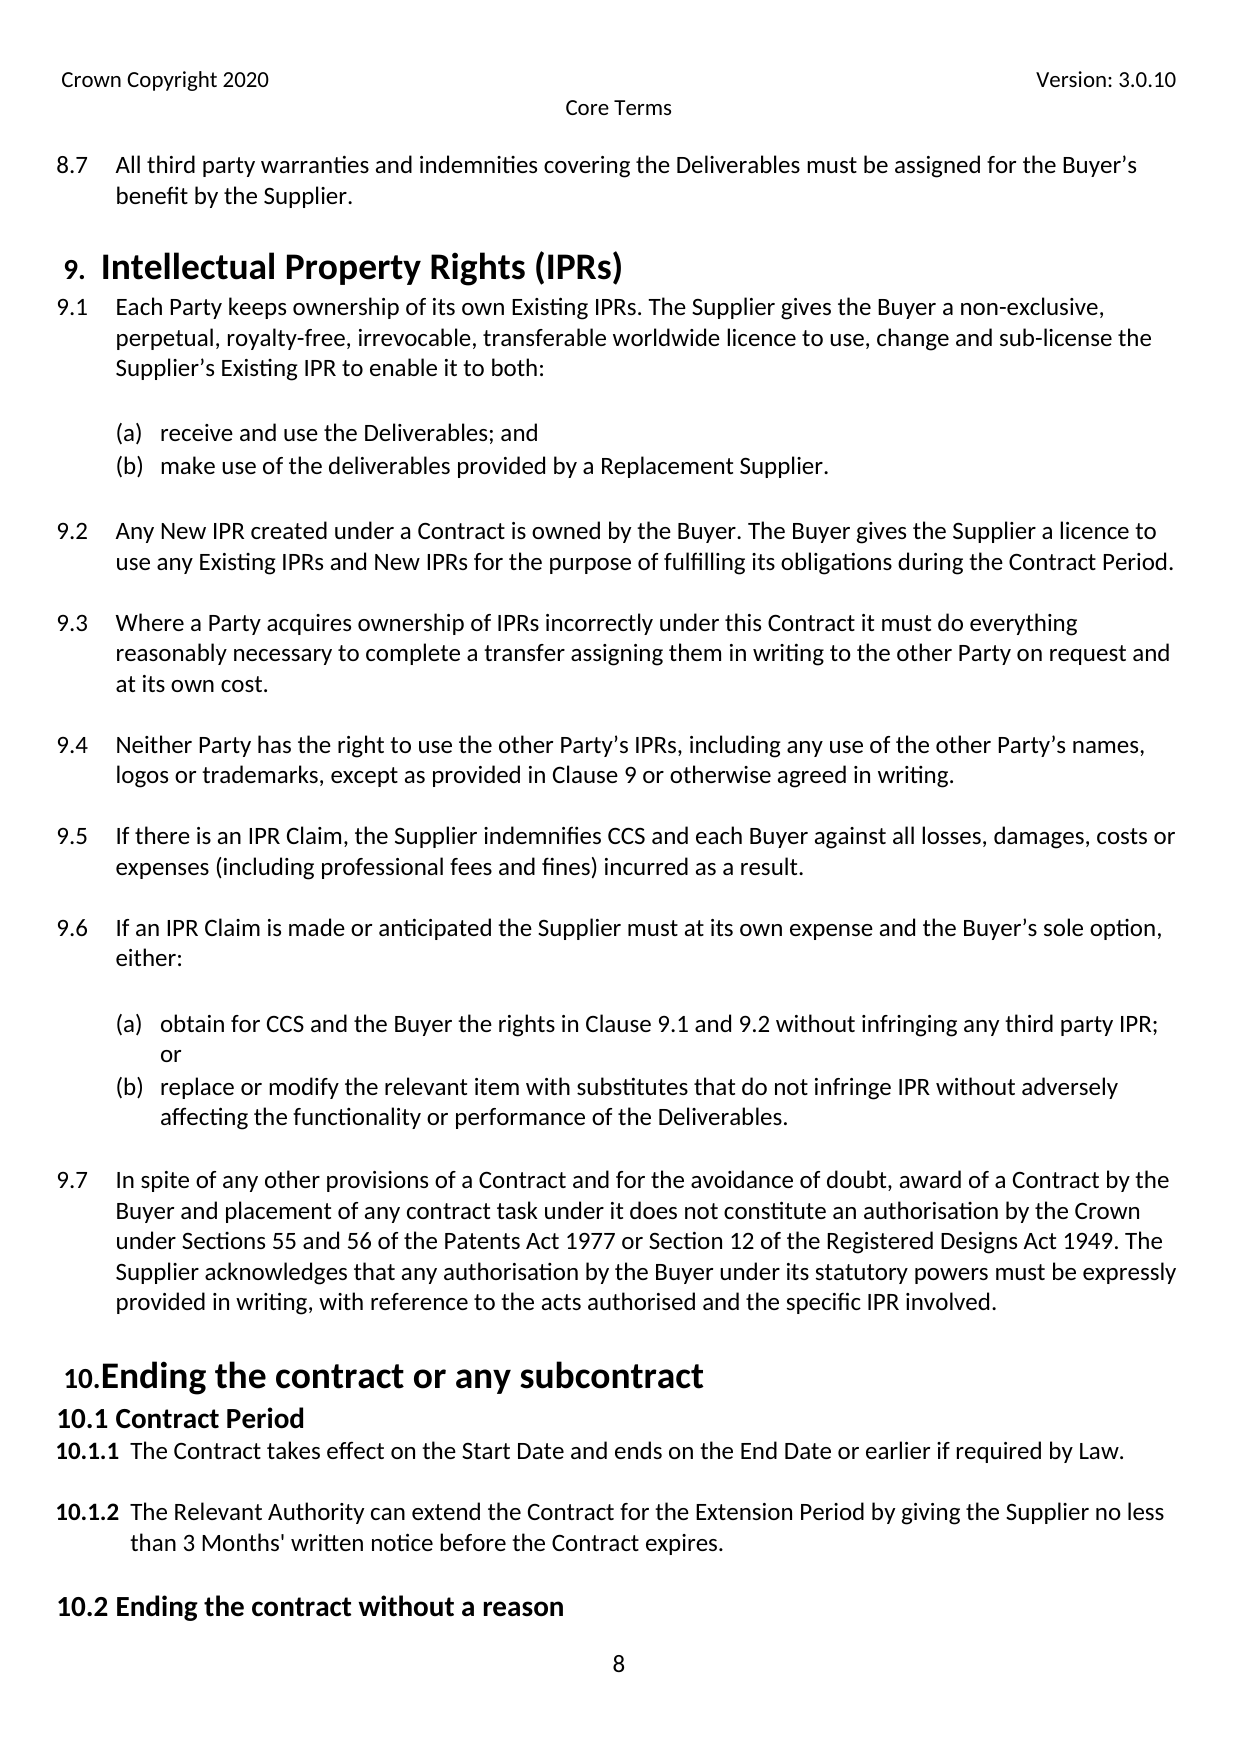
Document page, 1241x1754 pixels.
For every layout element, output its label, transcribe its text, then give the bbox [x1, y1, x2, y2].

list Neither Party has the right to use the other Party’s IPRs, including any use of the other Party’s names, logos or trademarks, except as provided in Clause 9 or otherwise agreed in writing. [56, 729, 1181, 820]
list If there is an IPR Claim, the Supplier indemnifies CCS and each Buyer against all losses, damages, costs or expenses (including professional fees and fines) incurred as a result. [56, 820, 1181, 912]
list receive and use the Deliverables; and [115, 417, 1181, 448]
list In spite of any other provisions of a Contract and for the avoidance of doubt, award of a Contract by the Buyer and placement of any contract task under it does not constitute an authorisation by the Crown under Sections 55 and 56 of the Patents Act 1977 or Section 12 of the Registered Designs Act 1949. The Supplier acknowledges that any authorisation by the Buyer under its statutory powers must be expressly provided in writing, with reference to the acts authorised and the specific IPR involved. [56, 1164, 1181, 1317]
list All third party warranties and indemnities covering the Deliverables must be assigned for the Buyer’s benefit by the Supplier. [56, 149, 1181, 241]
list Where a Party acquires ownership of IPRs incorrectly under this Contract it must do everything reasonably necessary to complete a transfer assigning them in writing to the other Party on request and at its own cost. [56, 607, 1181, 729]
list obtain for CCS and the Buyer the rights in Clause 9.1 and 9.2 without infringing any third party IPR; or [115, 1008, 1181, 1069]
subtitle Intellectual Property Rights (IPRs) [63, 243, 1181, 289]
list replace or modify the relevant item with substitutes that do not infringe IPR without adversely affecting the functionality or performance of the Deliverables. [115, 1071, 1181, 1132]
list Ending the contract without a reason [56, 1588, 1181, 1623]
list If an IPR Claim is made or anticipated the Supplier must at its own expense and the Buyer’s sole option, either: [56, 912, 1181, 973]
list make use of the deliverables provided by a Replacement Supplier. [115, 450, 1181, 481]
list Each Party keeps ownership of its own Existing IPRs. The Supplier gives the Buyer a non-exclusive, perpetual, royalty-free, irrevocable, transferable worldwide licence to use, change and sub-license the Supplier’s Existing IPR to enable it to both: [56, 291, 1181, 383]
list The Contract takes effect on the Start Date and ends on the End Date or earlier if required by Law. [55, 1435, 1181, 1496]
list The Relevant Authority can extend the Contract for the Extension Period by giving the Supplier no less than 3 Months' written notice before the Contract expires. [55, 1496, 1181, 1588]
subtitle Ending the contract or any subcontract [63, 1352, 1181, 1398]
list Contract Period [56, 1400, 1181, 1435]
list Any New IPR created under a Contract is owned by the Buyer. The Buyer gives the Supplier a licence to use any Existing IPRs and New IPRs for the purpose of fulfilling its obligations during the Contract Period. [56, 515, 1181, 607]
